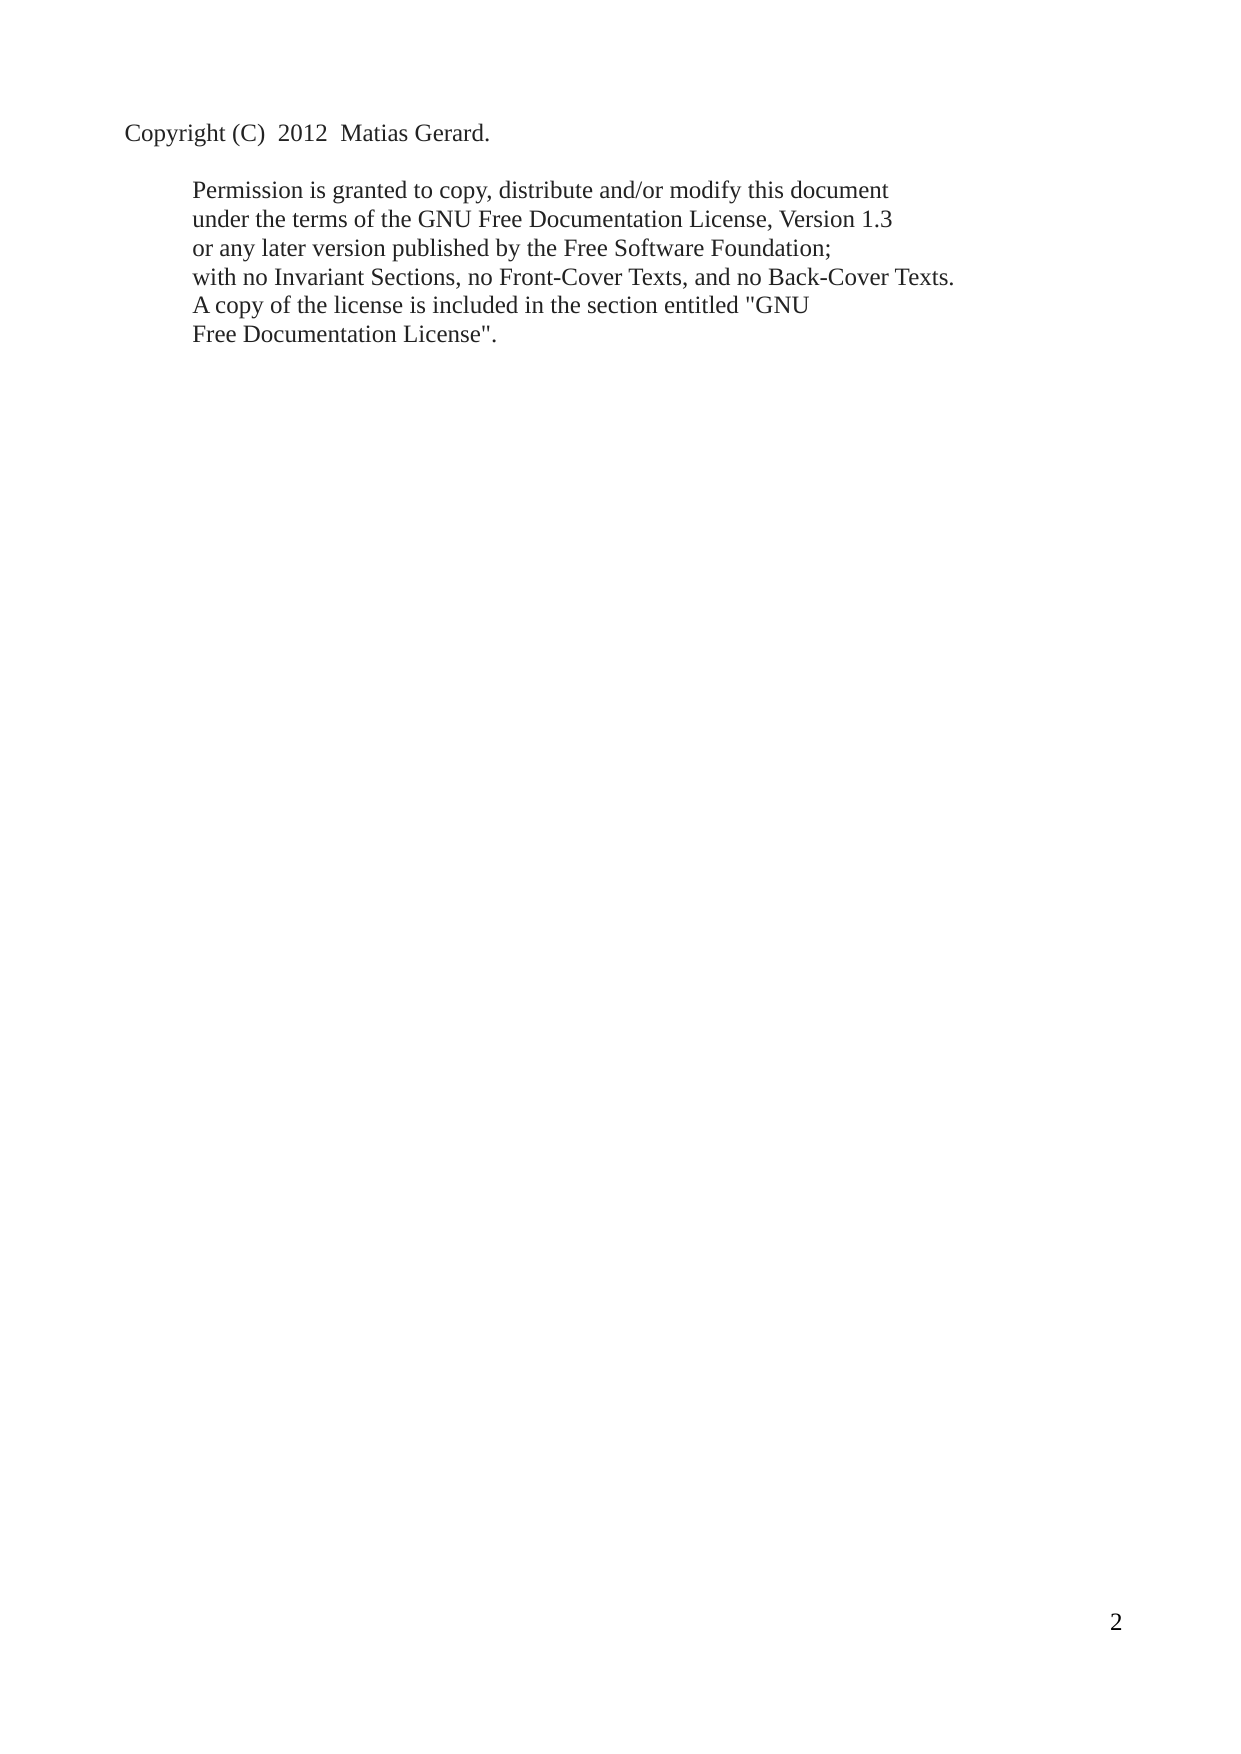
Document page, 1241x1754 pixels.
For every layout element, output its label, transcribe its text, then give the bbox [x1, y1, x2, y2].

text Free Documentation License". [118, 319, 1122, 348]
text Permission is granted to copy, distribute and/or modify this document [118, 176, 1122, 204]
text under the terms of the GNU Free Documentation License, Version 1.3 [118, 204, 1122, 233]
text or any later version published by the Free Software Foundation; [118, 233, 1122, 262]
text Copyright (C) 2012 Matias Gerard. [118, 118, 1122, 147]
text with no Invariant Sections, no Front-Cover Texts, and no Back-Cover Texts. [118, 262, 1122, 291]
text A copy of the license is included in the section entitled "GNU [118, 291, 1122, 319]
